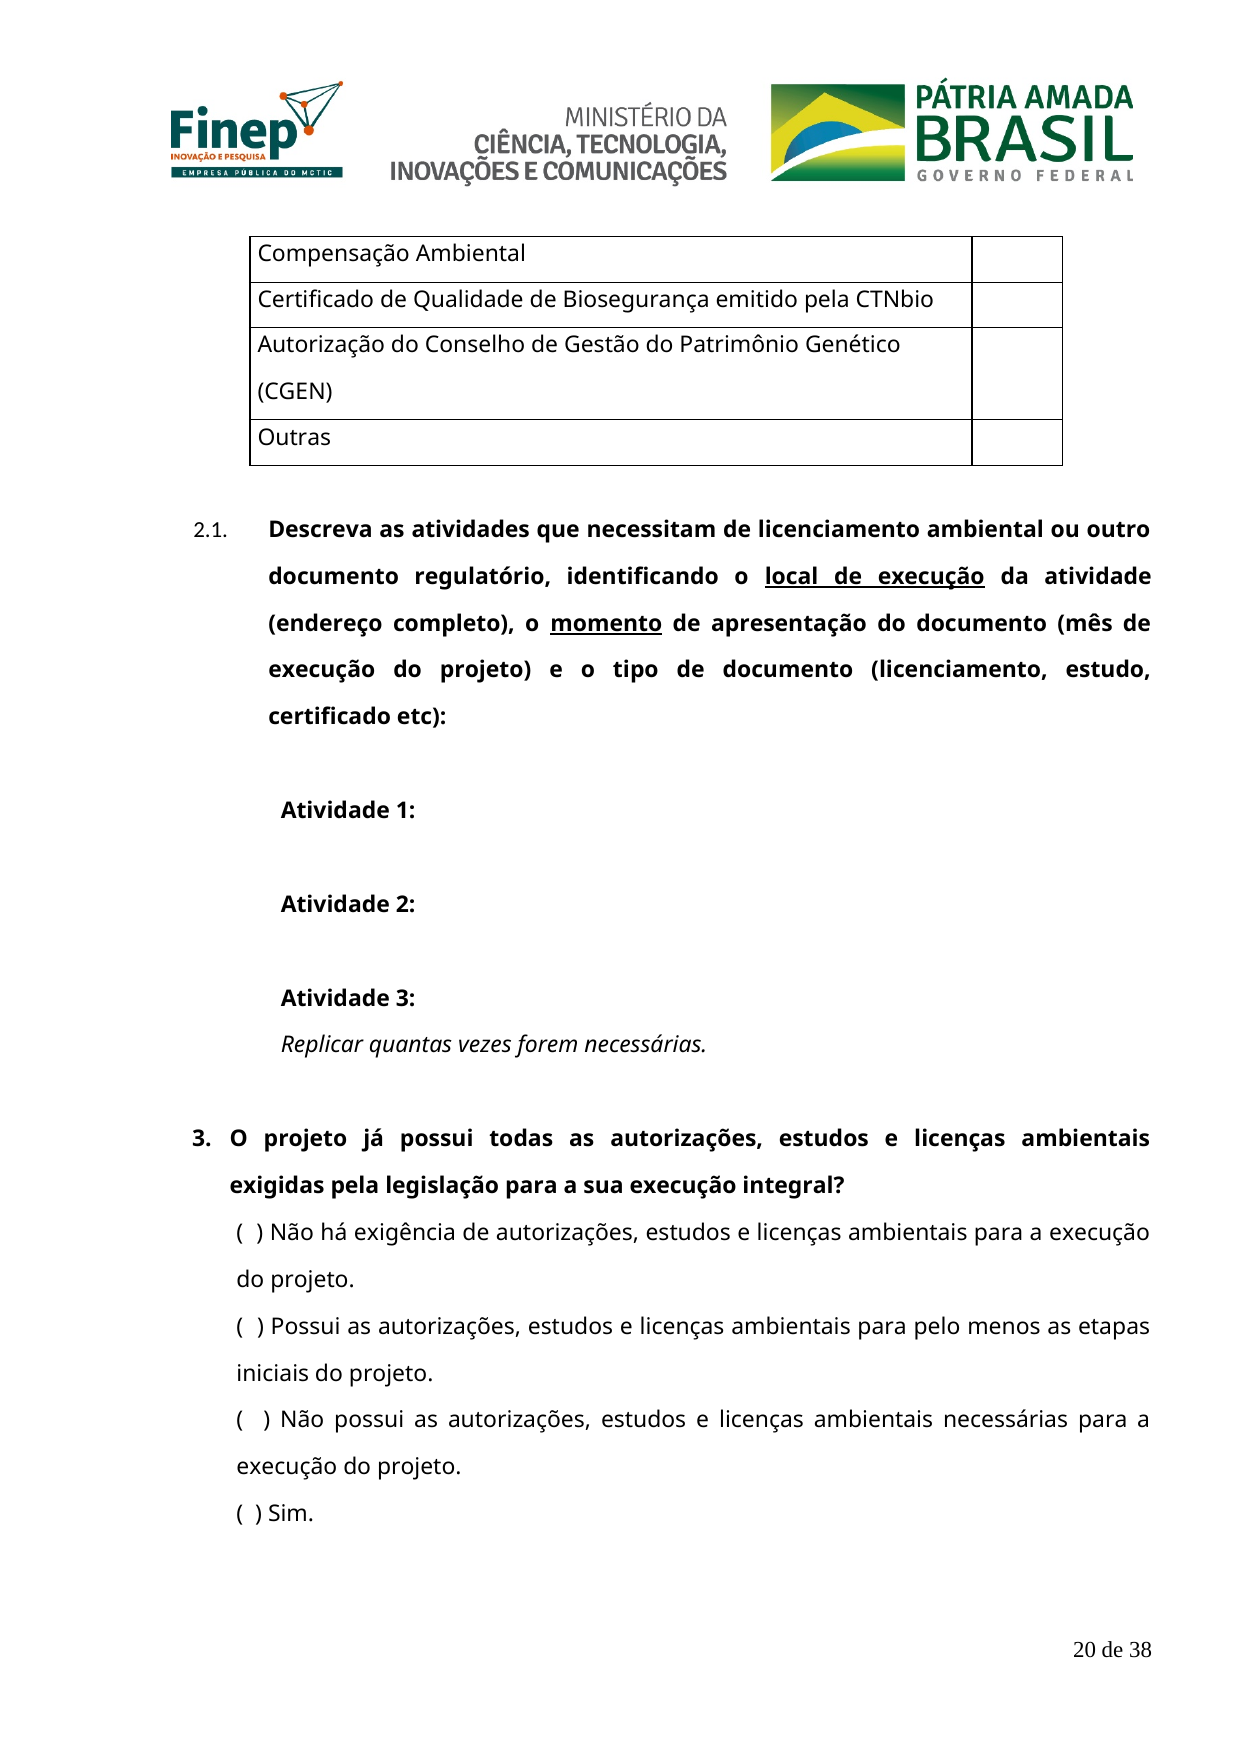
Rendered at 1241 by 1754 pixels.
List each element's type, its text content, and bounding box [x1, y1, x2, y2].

text ( ) Possui as autorizações, estudos e licenças ambientais para pelo menos as etapas iniciais do projeto. [236, 1309, 1152, 1388]
table_cell [973, 420, 1062, 465]
list Descreva as atividades que necessitam de licenciamento ambiental ou outro documento regulatório, identificando o local de execução da atividade (endereço completo), o momento de apresentação do documento (mês de execução do projeto) e o tipo de documento (licenciamento, estudo, certificado etc): [193, 513, 1152, 731]
table_cell Autorização do Conselho de Gestão do Patrimônio Genético (CGEN) [251, 328, 971, 419]
table_cell [973, 328, 1062, 419]
text ( ) Não há exigência de autorizações, estudos e licenças ambientais para a execução do projeto. [236, 1216, 1152, 1294]
list Replicar quantas vezes forem necessárias. [281, 1028, 1152, 1059]
list O projeto já possui todas as autorizações, estudos e licenças ambientais exigidas pela legislação para a sua execução integral? [192, 1122, 1152, 1200]
list Atividade 3: [281, 981, 1152, 1013]
list Atividade 2: [281, 888, 1152, 919]
table_cell Outras [251, 420, 971, 465]
table_cell Certificado de Qualidade de Biosegurança emitido pela CTNbio [251, 283, 971, 327]
table_cell [973, 237, 1062, 282]
text ( ) Não possui as autorizações, estudos e licenças ambientais necessárias para a execução do projeto. [236, 1403, 1152, 1481]
text ( ) Sim. [236, 1497, 1152, 1528]
list Atividade 1: [281, 794, 1152, 825]
table_cell Compensação Ambiental [251, 237, 971, 282]
table_cell [973, 283, 1062, 327]
